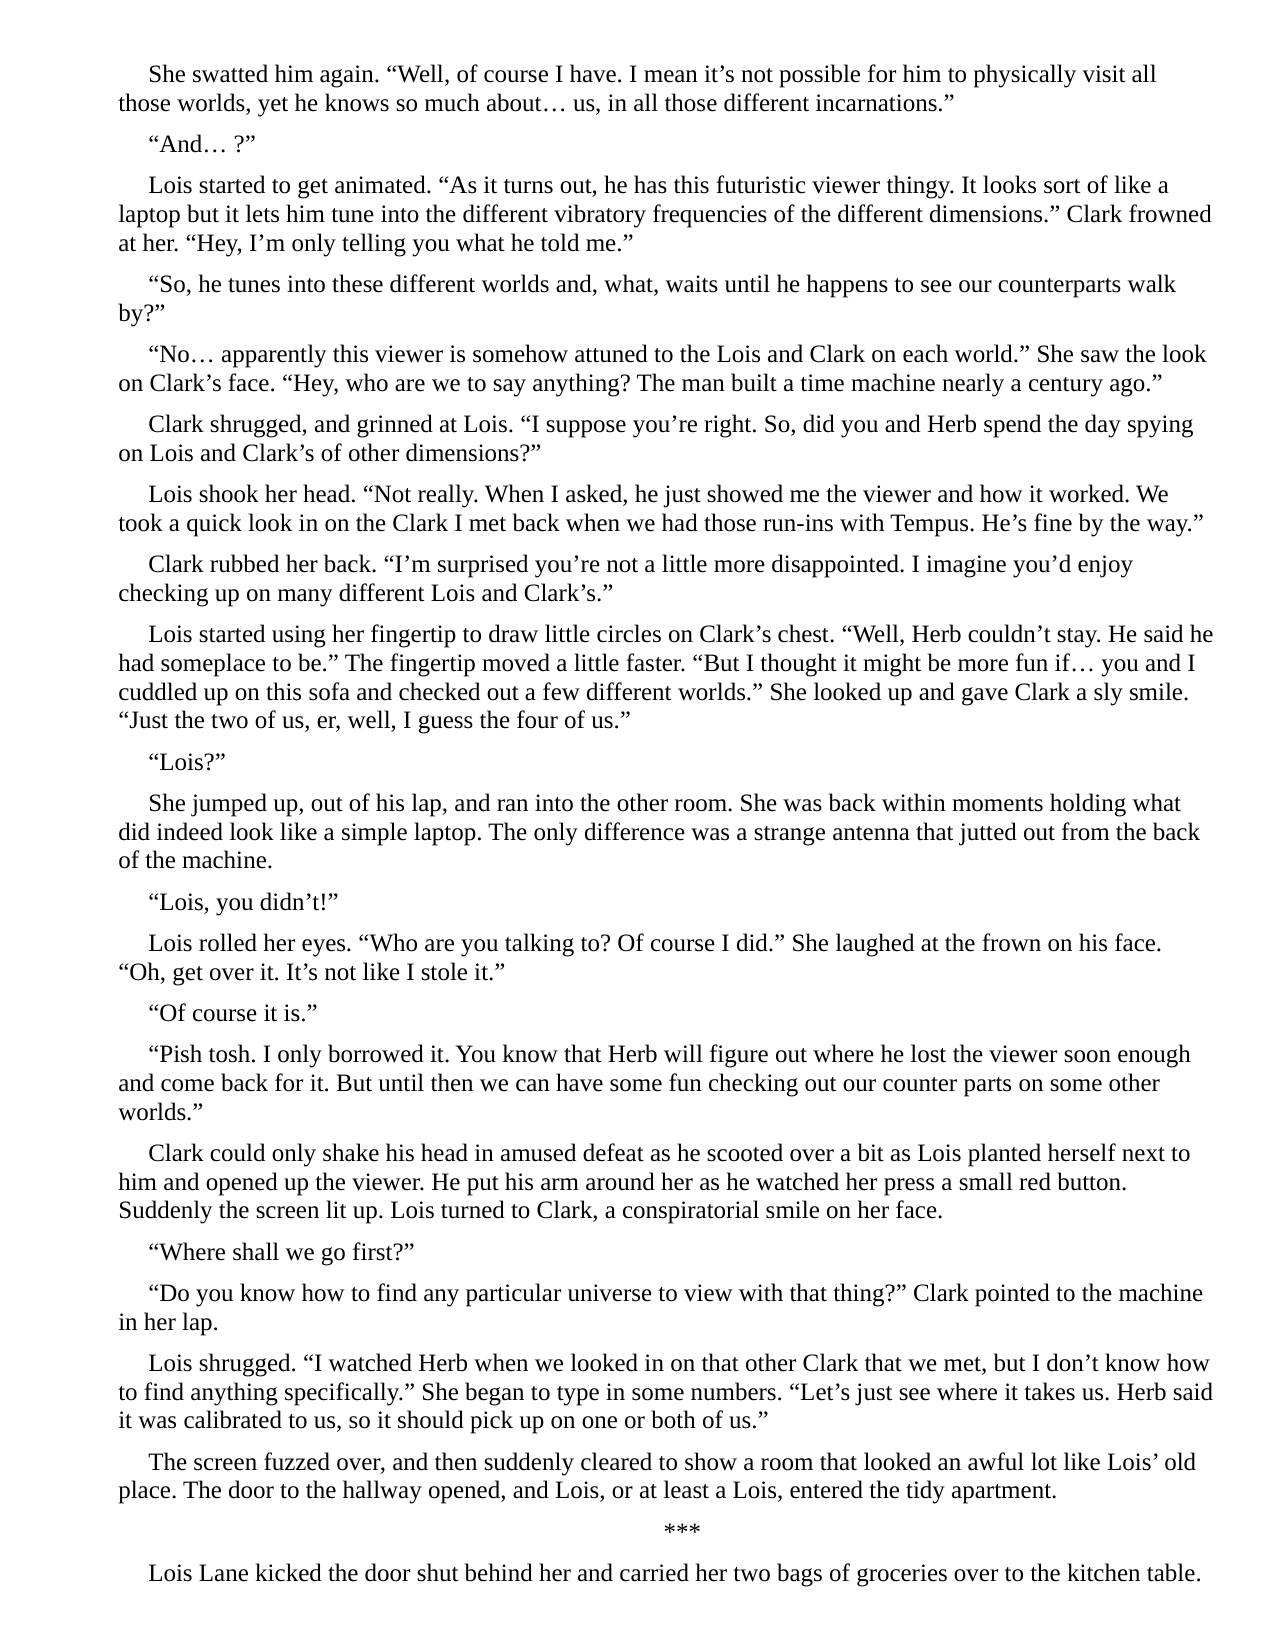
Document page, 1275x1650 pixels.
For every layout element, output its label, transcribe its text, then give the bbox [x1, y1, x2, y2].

text Lois Lane kicked the door shut behind her and carried her two bags of groceries over to the kitchen table. [118, 1558, 1216, 1587]
text “Lois?” [118, 747, 1216, 775]
text Lois started using her fingertip to draw little circles on Clark’s chest. “Well, Herb couldn’t stay. He said he had someplace to be.” The fingertip moved a little faster. “But I thought it might be more fun if… you and I cuddled up on this sofa and checked out a few different worlds.” She looked up and gave Clark a sly smile. “Just the two of us, er, well, I guess the four of us.” [118, 619, 1216, 734]
text “Lois, you didn’t!” [118, 887, 1216, 915]
text “And… ?” [118, 129, 1216, 158]
text “So, he tunes into these different worlds and, what, waits until he happens to see our counterparts walk by?” [118, 269, 1216, 327]
text Lois started to get animated. “As it turns out, he has this futuristic viewer thingy. It looks sort of like a laptop but it lets him tune into the different vibratory frequencies of the different dimensions.” Clark frowned at her. “Hey, I’m only telling you what he told me.” [118, 170, 1216, 257]
text “No… apparently this viewer is somehow attuned to the Lois and Clark on each world.” She saw the look on Clark’s face. “Hey, who are we to say anything? The man built a time machine nearly a century ago.” [118, 339, 1216, 397]
text Lois rolled her eyes. “Who are you talking to? Of course I did.” She laughed at the frown on his face. “Oh, get over it. It’s not like I stole it.” [118, 928, 1216, 985]
text Clark shrugged, and grinned at Lois. “I suppose you’re right. So, did you and Herb spend the day spying on Lois and Clark’s of other dimensions?” [118, 409, 1216, 467]
text Lois shrugged. “I watched Herb when we looked in on that other Clark that we met, but I don’t know how to find anything specifically.” She began to type in some numbers. “Let’s just see where it takes us. Herb said it was calibrated to us, so it should pick up on one or both of us.” [118, 1348, 1216, 1434]
text Lois shook her head. “Not really. When I asked, he just showed me the viewer and how it worked. We took a quick look in on the Clark I met back when we had those run-ins with Tempus. He’s fine by the way.” [118, 479, 1216, 537]
text The screen fuzzed over, and then suddenly cleared to show a room that looked an awful lot like Lois’ old place. The door to the hallway opened, and Lois, or at least a Lois, entered the tidy apartment. [118, 1447, 1216, 1504]
text She jumped up, out of his lap, and ran into the other room. She was back within moments holding what did indeed look like a simple laptop. The only difference was a strange antenna that jutted out from the back of the machine. [118, 788, 1216, 874]
text Clark could only shake his head in amused defeat as he scooted over a bit as Lois planted herself next to him and opened up the viewer. He put his arm around her as he watched her press a small red button. Suddenly the screen lit up. Lois turned to Clark, a conspiratorial smile on her face. [118, 1138, 1216, 1224]
text *** [118, 1517, 1216, 1545]
text Clark rubbed her back. “I’m surprised you’re not a little more disappointed. I imagine you’d enjoy checking up on many different Lois and Clark’s.” [118, 549, 1216, 607]
text “Do you know how to find any particular universe to view with that thing?” Clark pointed to the machine in her lap. [118, 1278, 1216, 1335]
text She swatted him again. “Well, of course I have. I mean it’s not possible for him to physically visit all those worlds, yet he knows so much about… us, in all those different incarnations.” [118, 59, 1216, 117]
text “Pish tosh. I only borrowed it. You know that Herb will figure out where he lost the viewer soon enough and come back for it. But until then we can have some fun checking out our counter parts on some other worlds.” [118, 1039, 1216, 1125]
text “Of course it is.” [118, 998, 1216, 1027]
text “Where shall we go first?” [118, 1237, 1216, 1265]
